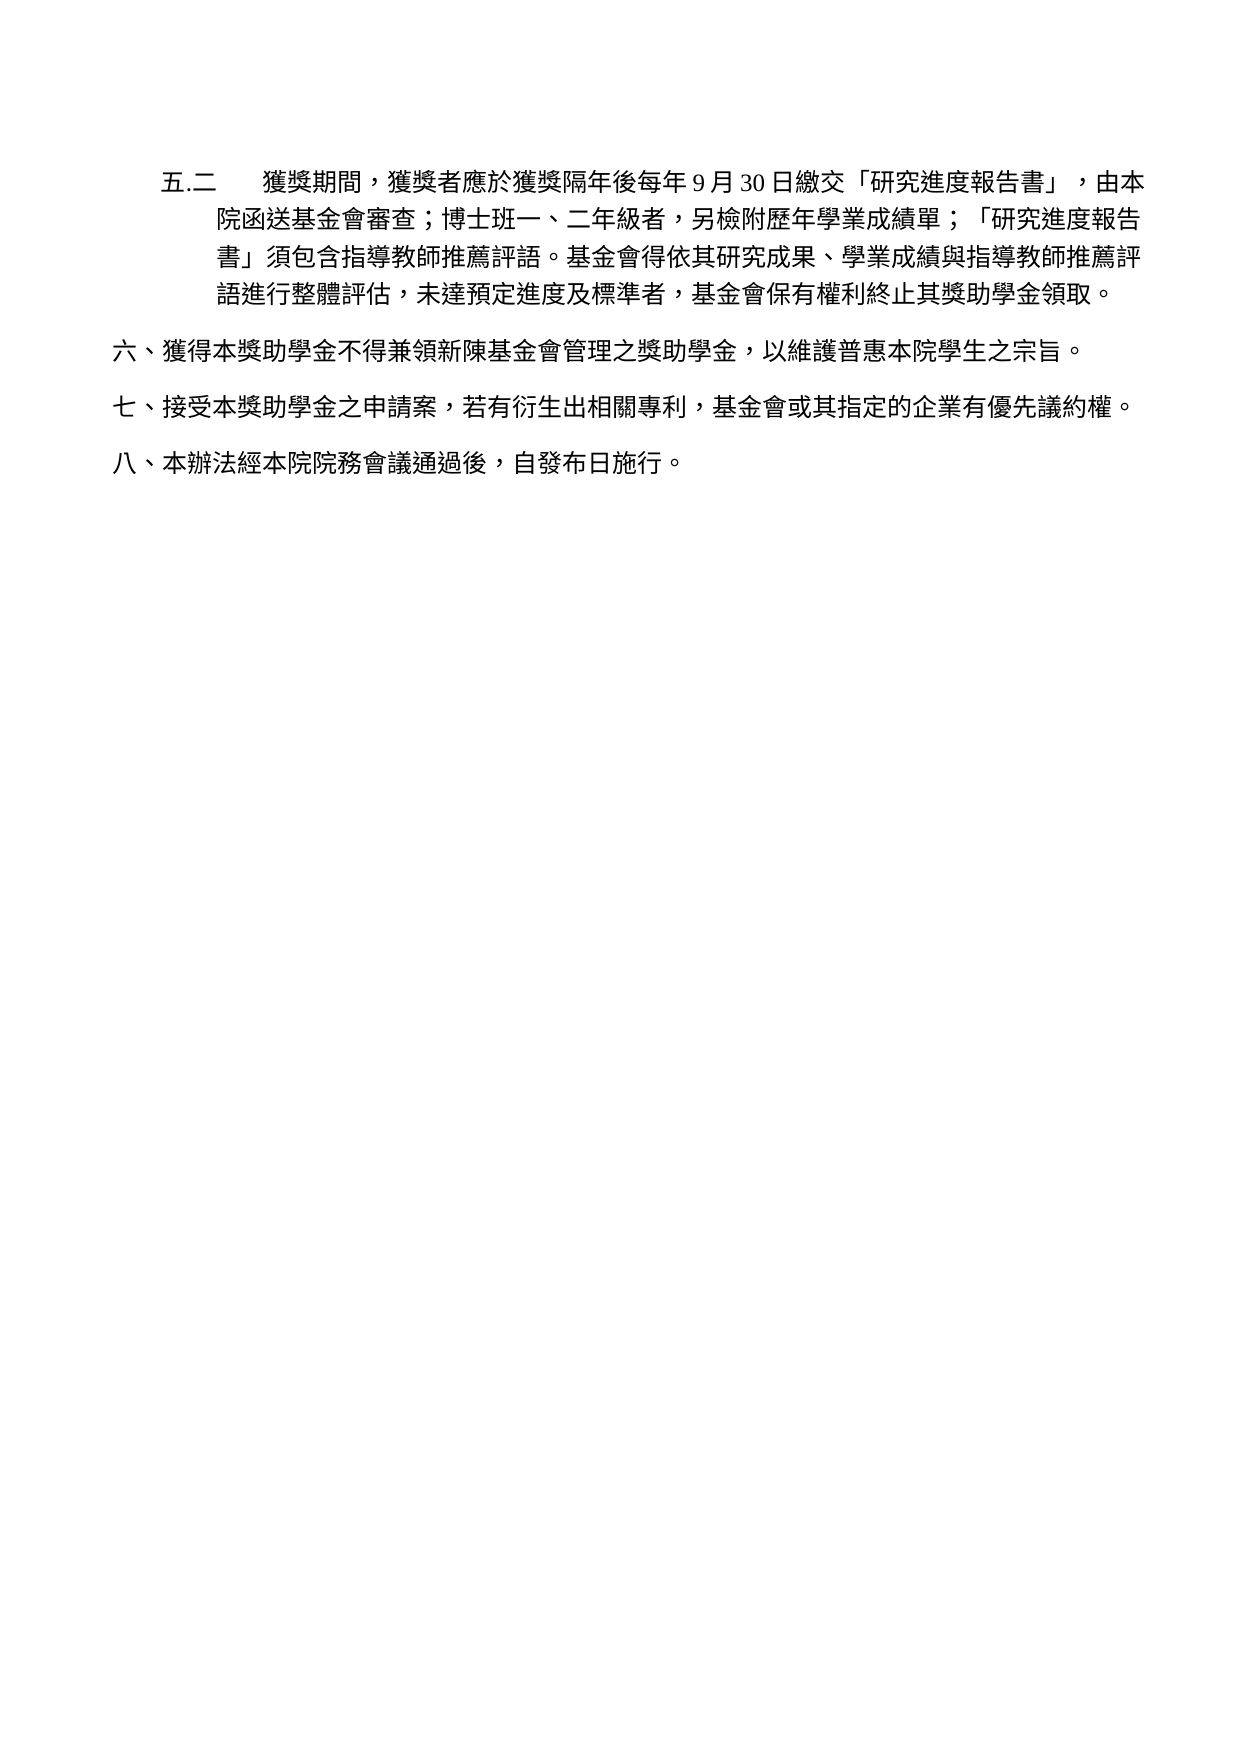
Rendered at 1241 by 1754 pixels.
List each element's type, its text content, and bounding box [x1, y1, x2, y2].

text 七、接受本獎助學金之申請案，若有衍生出相關專利，基金會或其指定的企業有優先議約權。 [112, 387, 1152, 424]
text 六、獲得本獎助學金不得兼領新陳基金會管理之獎助學金，以維護普惠本院學生之宗旨。 [112, 330, 1152, 368]
text 八、本辦法經本院院務會議通過後，自發布日施行。 [112, 443, 1152, 480]
list 獲獎期間，獲獎者應於獲獎隔年後每年9月30日繳交「研究進度報告書」，由本院函送基金會審查；博士班一、二年級者，另檢附歷年學業成績單；「研究進度報告書」須包含指導教師推薦評語。基金會得依其研究成果、學業成績與指導教師推薦評語進行整體評估，未達預定進度及標準者，基金會保有權利終止其獎助學金領取。 [161, 162, 1152, 312]
